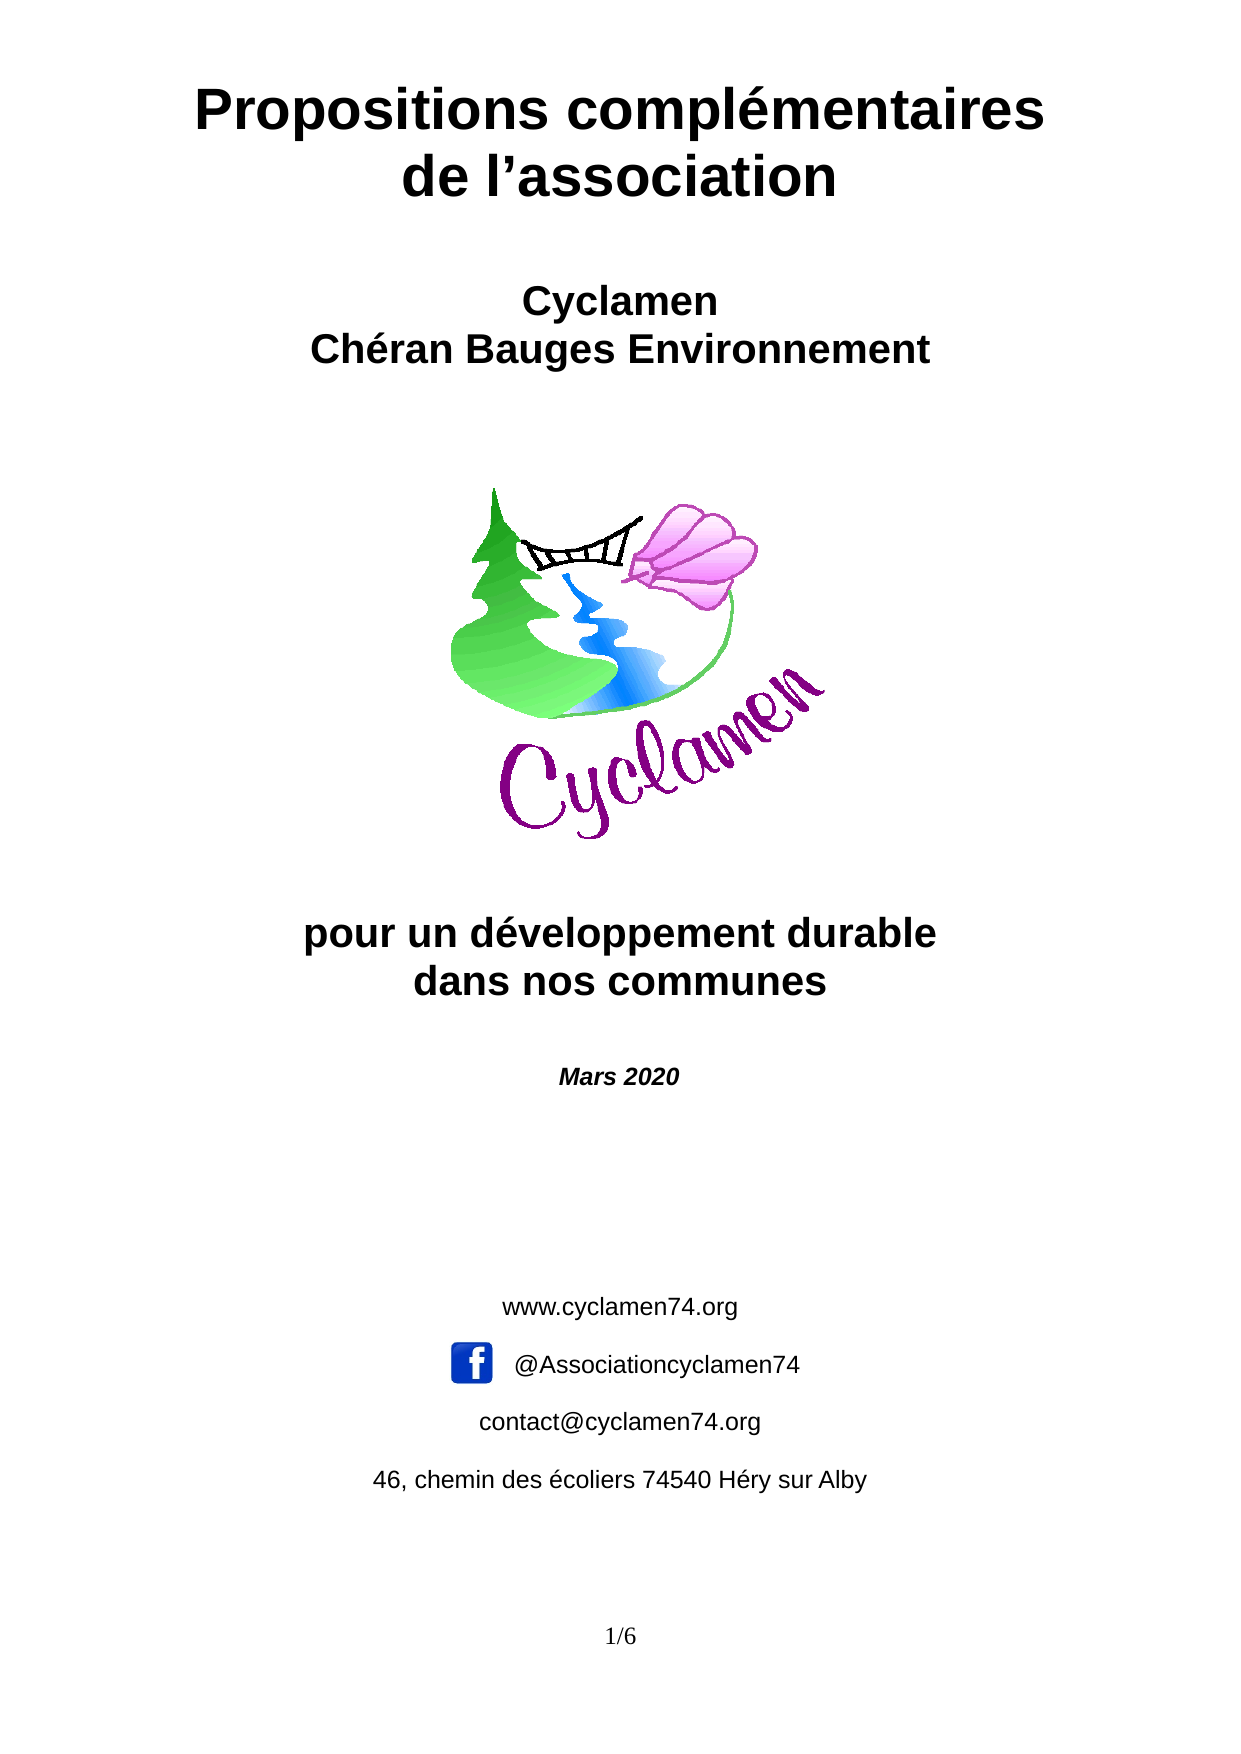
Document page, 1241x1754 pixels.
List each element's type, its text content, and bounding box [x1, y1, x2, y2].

picture [451, 487, 825, 839]
text Mars 2020 [118, 1062, 1122, 1091]
text Cyclamen [118, 276, 1122, 324]
text www.cyclamen74.org [118, 1292, 1122, 1321]
text de l’association [118, 142, 1122, 209]
picture [449, 1340, 494, 1385]
text pour un développement durable [118, 909, 1122, 957]
text 46, chemin des écoliers 74540 Héry sur Alby [118, 1464, 1122, 1493]
text Chéran Bauges Environnement [118, 324, 1122, 372]
text Propositions complémentaires [118, 75, 1122, 142]
text dans nos communes [118, 957, 1122, 1004]
text contact@cyclamen74.org [118, 1407, 1122, 1436]
text @Associationcyclamen74 [494, 1349, 1122, 1378]
text [118, 1349, 449, 1378]
